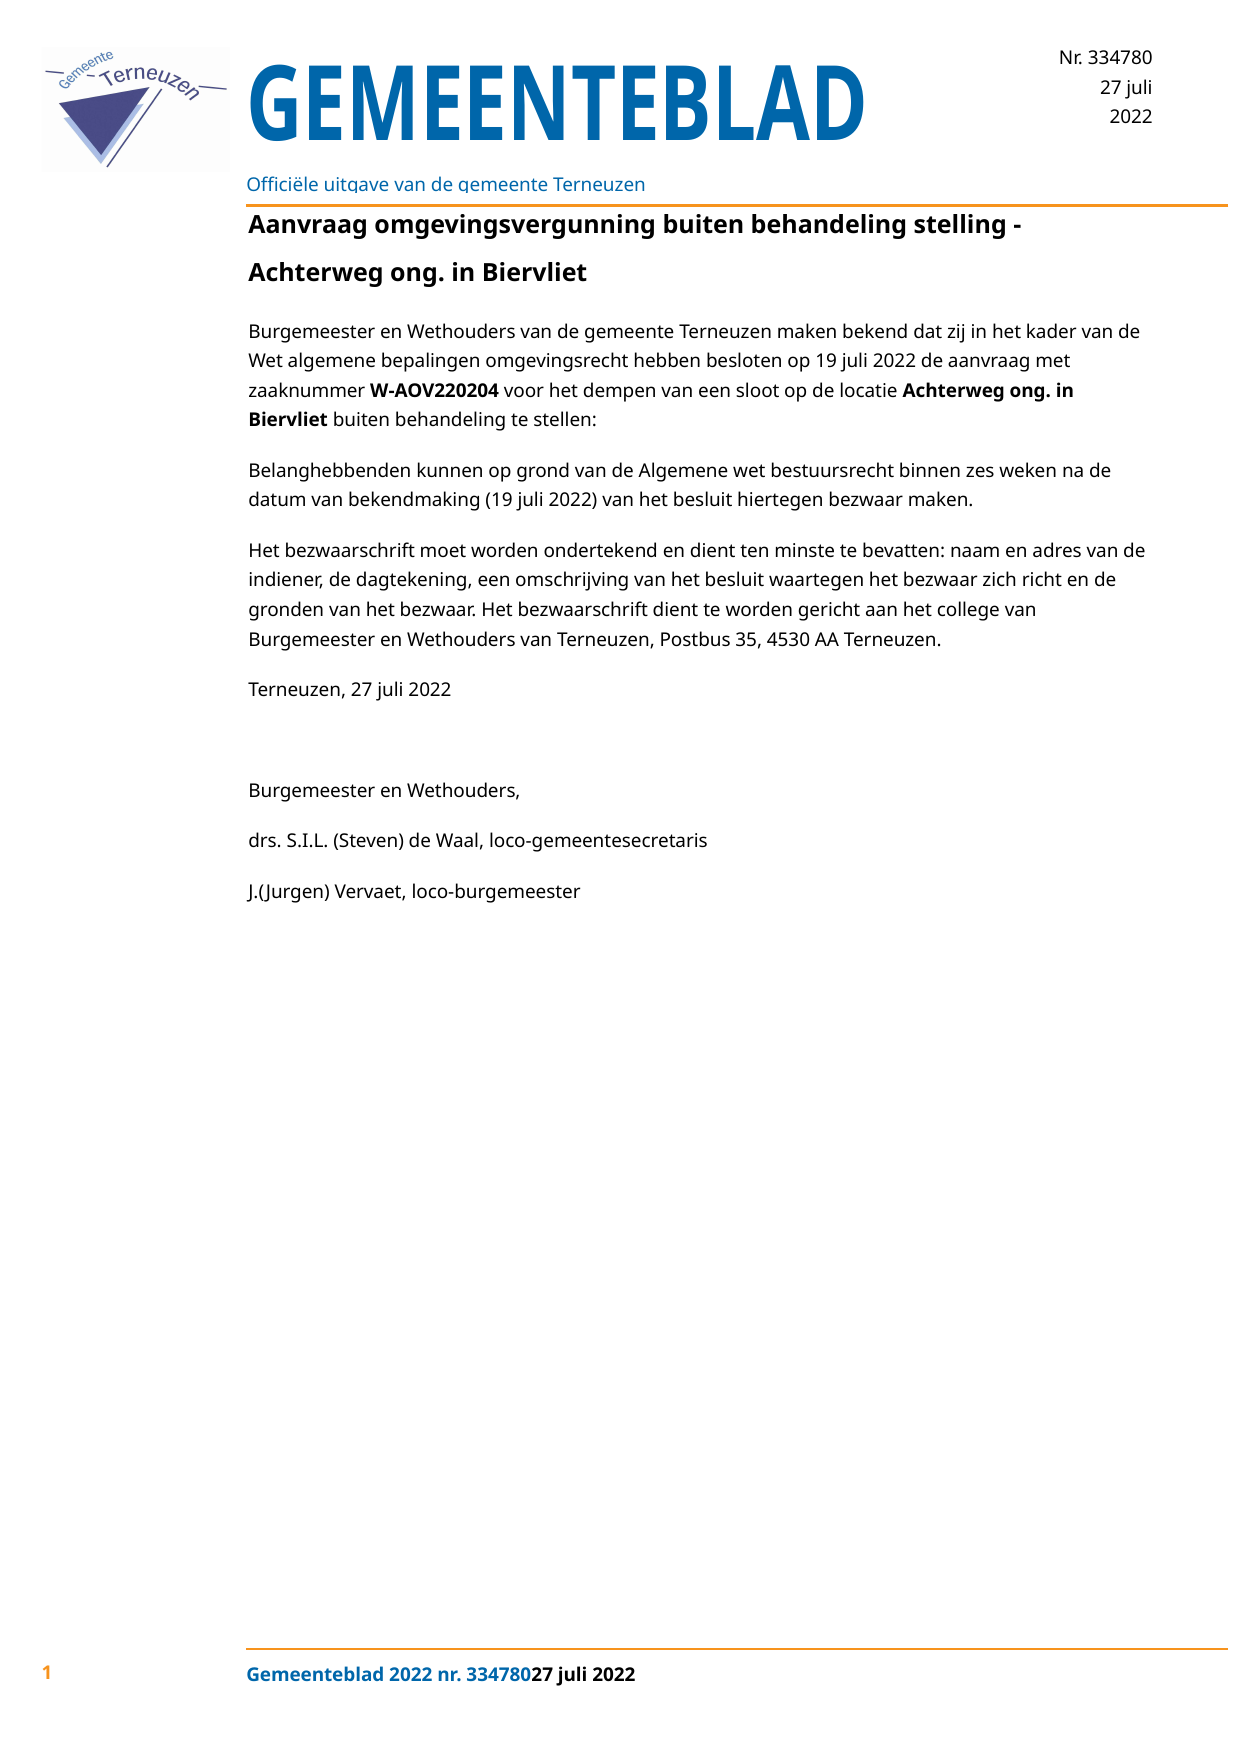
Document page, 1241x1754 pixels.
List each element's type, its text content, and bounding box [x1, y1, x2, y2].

text Het bezwaarschrift moet worden ondertekend en dient ten minste te bevatten: naam en adres van de indiener, de dagtekening, een omschrijving van het besluit waartegen het bezwaar zich richt en de gronden van het bezwaar. Het bezwaarschrift dient te worden gericht aan het college van Burgemeester en Wethouders van Terneuzen, Postbus 35, 4530 AA Terneuzen. [248, 537, 1152, 652]
picture [41, 47, 231, 172]
text Burgemeester en Wethouders van de gemeente Terneuzen maken bekend dat zij in het kader van de Wet algemene bepalingen omgevingsrecht hebben besloten op 19 juli 2022 de aanvraag met zaaknummer W-AOV220204 voor het dempen van een sloot op de locatie Achterweg ong. in Biervliet buiten behandeling te stellen: [248, 318, 1152, 432]
text drs. S.I.L. (Steven) de Waal, loco-gemeentesecretaris [248, 827, 1152, 853]
text J.(Jurgen) Vervaet, loco-burgemeester [248, 878, 1152, 904]
text Burgemeester en Wethouders, [248, 777, 1152, 803]
text Aanvraag omgevingsvergunning buiten behandeling stelling - Achterweg ong. in Biervliet [248, 207, 1152, 288]
text Terneuzen, 27 juli 2022 [248, 676, 1152, 702]
text Belanghebbenden kunnen op grond van de Algemene wet bestuursrecht binnen zes weken na de datum van bekendmaking (19 juli 2022) van het besluit hiertegen bezwaar maken. [248, 457, 1152, 512]
